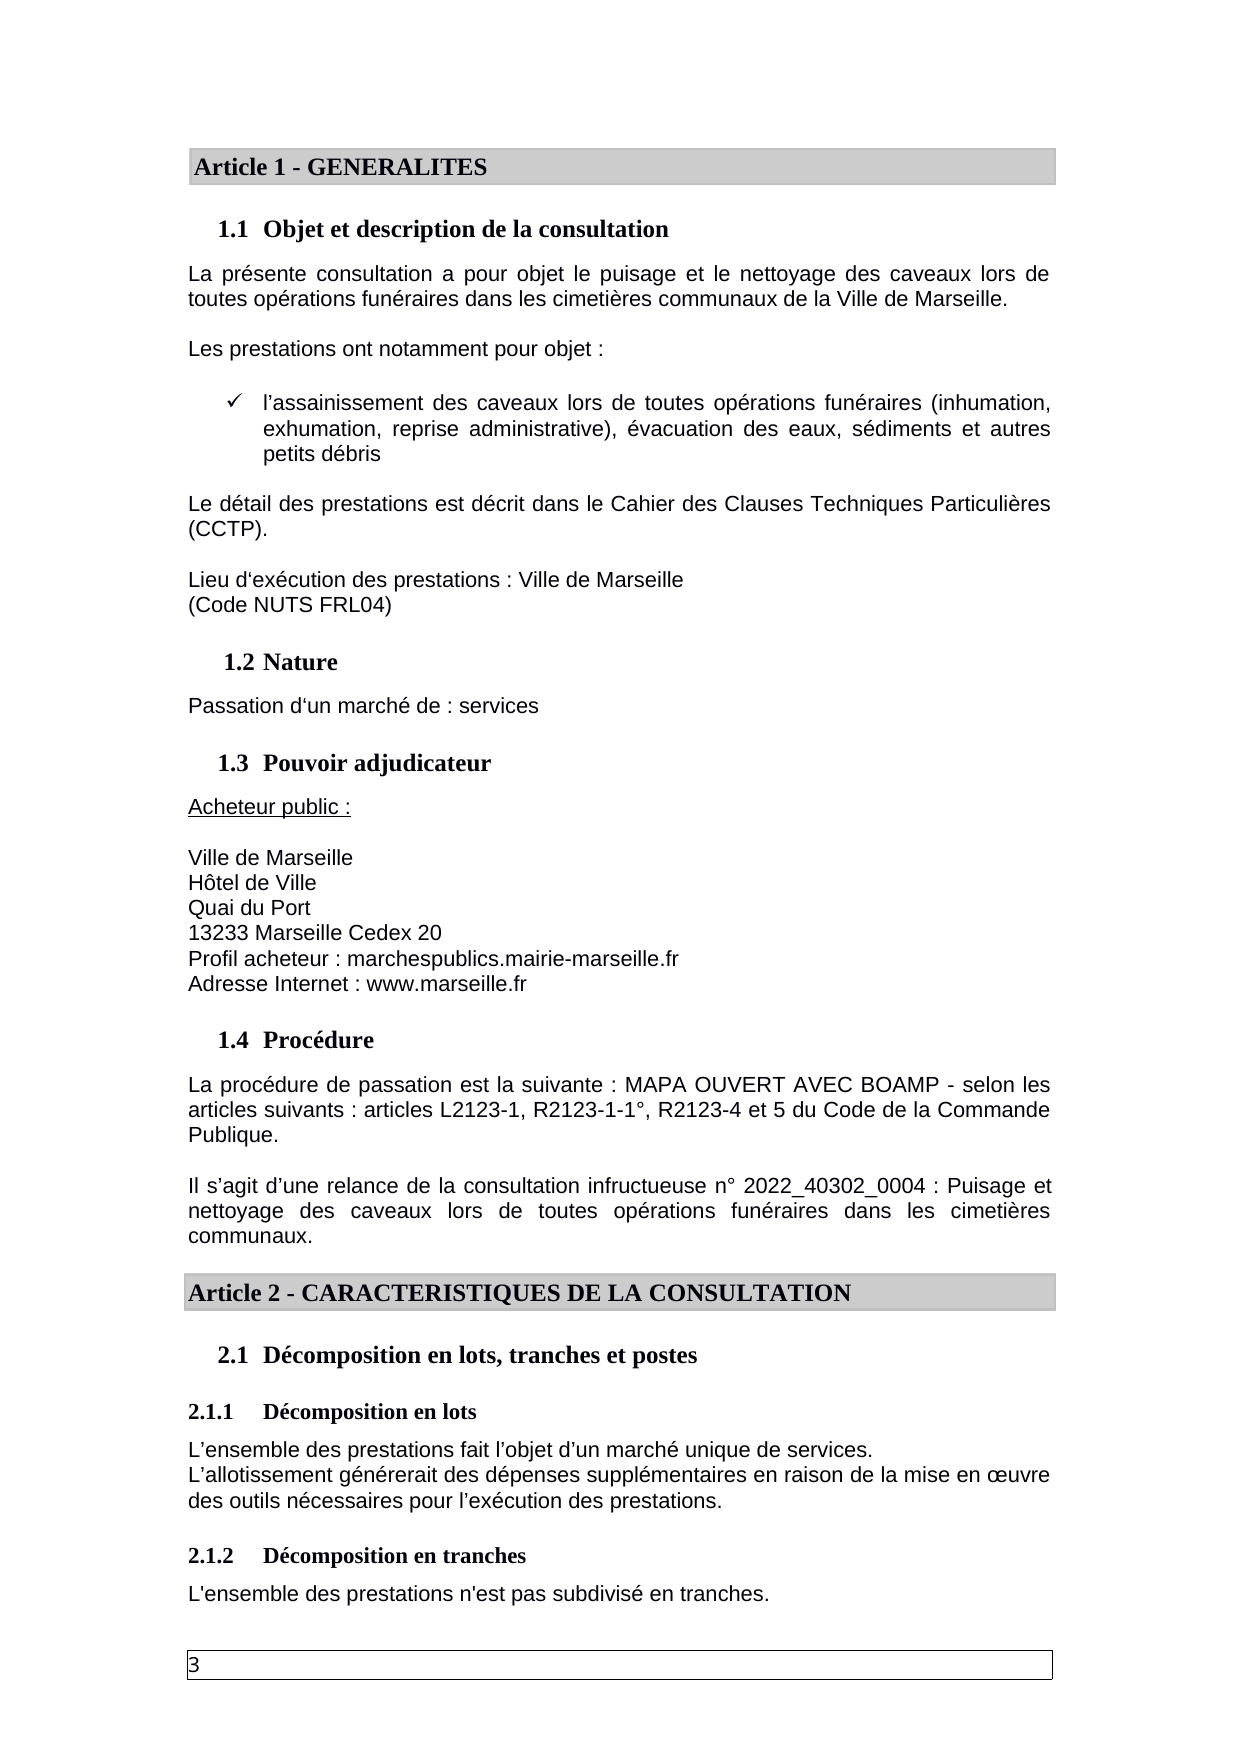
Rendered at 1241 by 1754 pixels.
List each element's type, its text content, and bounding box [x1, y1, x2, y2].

text Profil acheteur : marchespublics.mairie-marseille.fr [188, 946, 1052, 971]
text L’ensemble des prestations fait l’objet d’un marché unique de services. [188, 1437, 1052, 1462]
text Les prestations ont notamment pour objet : [188, 336, 1052, 362]
text Lieu d‘exécution des prestations : Ville de Marseille [188, 567, 1052, 592]
text Passation d‘un marché de : services [188, 693, 1052, 718]
text 13233 Marseille Cedex 20 [188, 920, 1052, 946]
text Il s’agit d’une relance de la consultation infructueuse n° 2022_40302_0004 : Puisage et nettoyage des caveaux lors de toutes opérations funéraires dans les cimetières communaux. [188, 1173, 1052, 1248]
text Le détail des prestations est décrit dans le Cahier des Clauses Techniques Particulières (CCTP). [188, 491, 1052, 542]
subtitle 1.1 Objet et description de la consultation [217, 214, 1052, 243]
text Acheteur public : [188, 794, 1052, 819]
subtitle 1.2 Nature [223, 647, 1052, 675]
subtitle 2.1 Décomposition en lots, tranches et postes [217, 1340, 1052, 1369]
list l’assainissement des caveaux lors de toutes opérations funéraires (inhumation, exhumation, reprise administrative), évacuation des eaux, sédiments et autres petits débris [225, 390, 1052, 466]
text L’allotissement générerait des dépenses supplémentaires en raison de la mise en œuvre des outils nécessaires pour l’exécution des prestations. [188, 1462, 1052, 1513]
text La procédure de passation est la suivante : MAPA OUVERT AVEC BOAMP - selon les articles suivants : articles L2123-1, R2123-1-1°, R2123-4 et 5 du Code de la Commande Publique. [188, 1072, 1052, 1147]
text L'ensemble des prestations n'est pas subdivisé en tranches. [188, 1580, 1052, 1606]
text Quai du Port [188, 895, 1052, 920]
subtitle 1.3 Pouvoir adjudicateur [217, 748, 1052, 777]
subtitle 1.4 Procédure [217, 1025, 1052, 1054]
subtitle 2.1.2 Décomposition en tranches [188, 1542, 1052, 1569]
text Adresse Internet : www.marseille.fr [188, 971, 1052, 996]
text Ville de Marseille [188, 845, 1052, 870]
subtitle 2.1.1 Décomposition en lots [188, 1398, 1052, 1425]
subtitle Article 1 - GENERALITES [192, 150, 1054, 183]
subtitle Article 2 - CARACTERISTIQUES DE LA CONSULTATION [186, 1276, 1054, 1308]
text La présente consultation a pour objet le puisage et le nettoyage des caveaux lors de toutes opérations funéraires dans les cimetières communaux de la Ville de Marseille. [188, 261, 1052, 311]
text (Code NUTS FRL04) [188, 592, 1052, 617]
text Hôtel de Ville [188, 870, 1052, 895]
